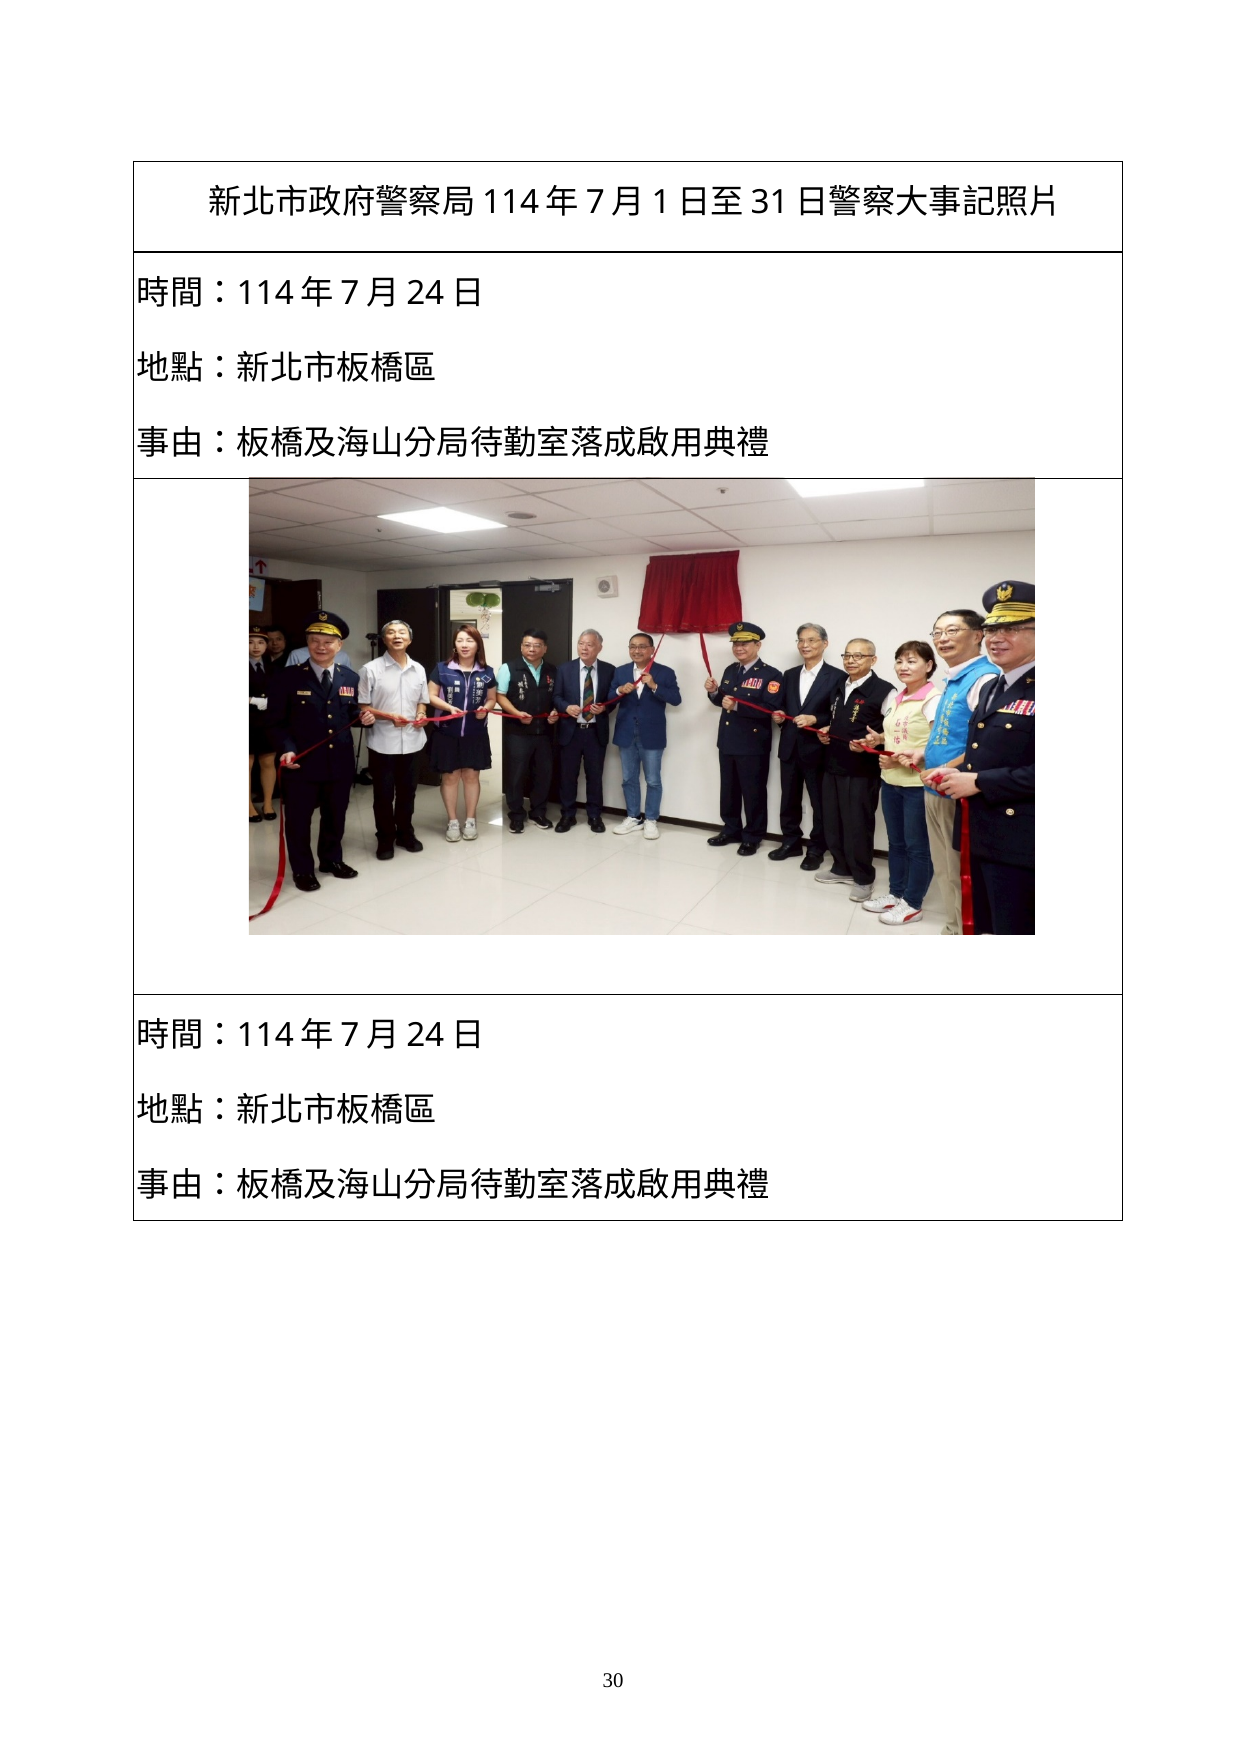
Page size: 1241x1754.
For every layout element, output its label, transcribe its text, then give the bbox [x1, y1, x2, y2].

table_cell [134, 479, 1122, 994]
table_cell 新北市政府警察局114年7月1日至31日警察大事記照片 [134, 162, 1122, 251]
table_cell 時間：114年7月24日 地點：新北市板橋區 事由：板橋及海山分局待勤室落成啟用典禮 [134, 995, 1122, 1220]
table_cell 時間：114年7月24日 地點：新北市板橋區 事由：板橋及海山分局待勤室落成啟用典禮 [134, 253, 1122, 477]
